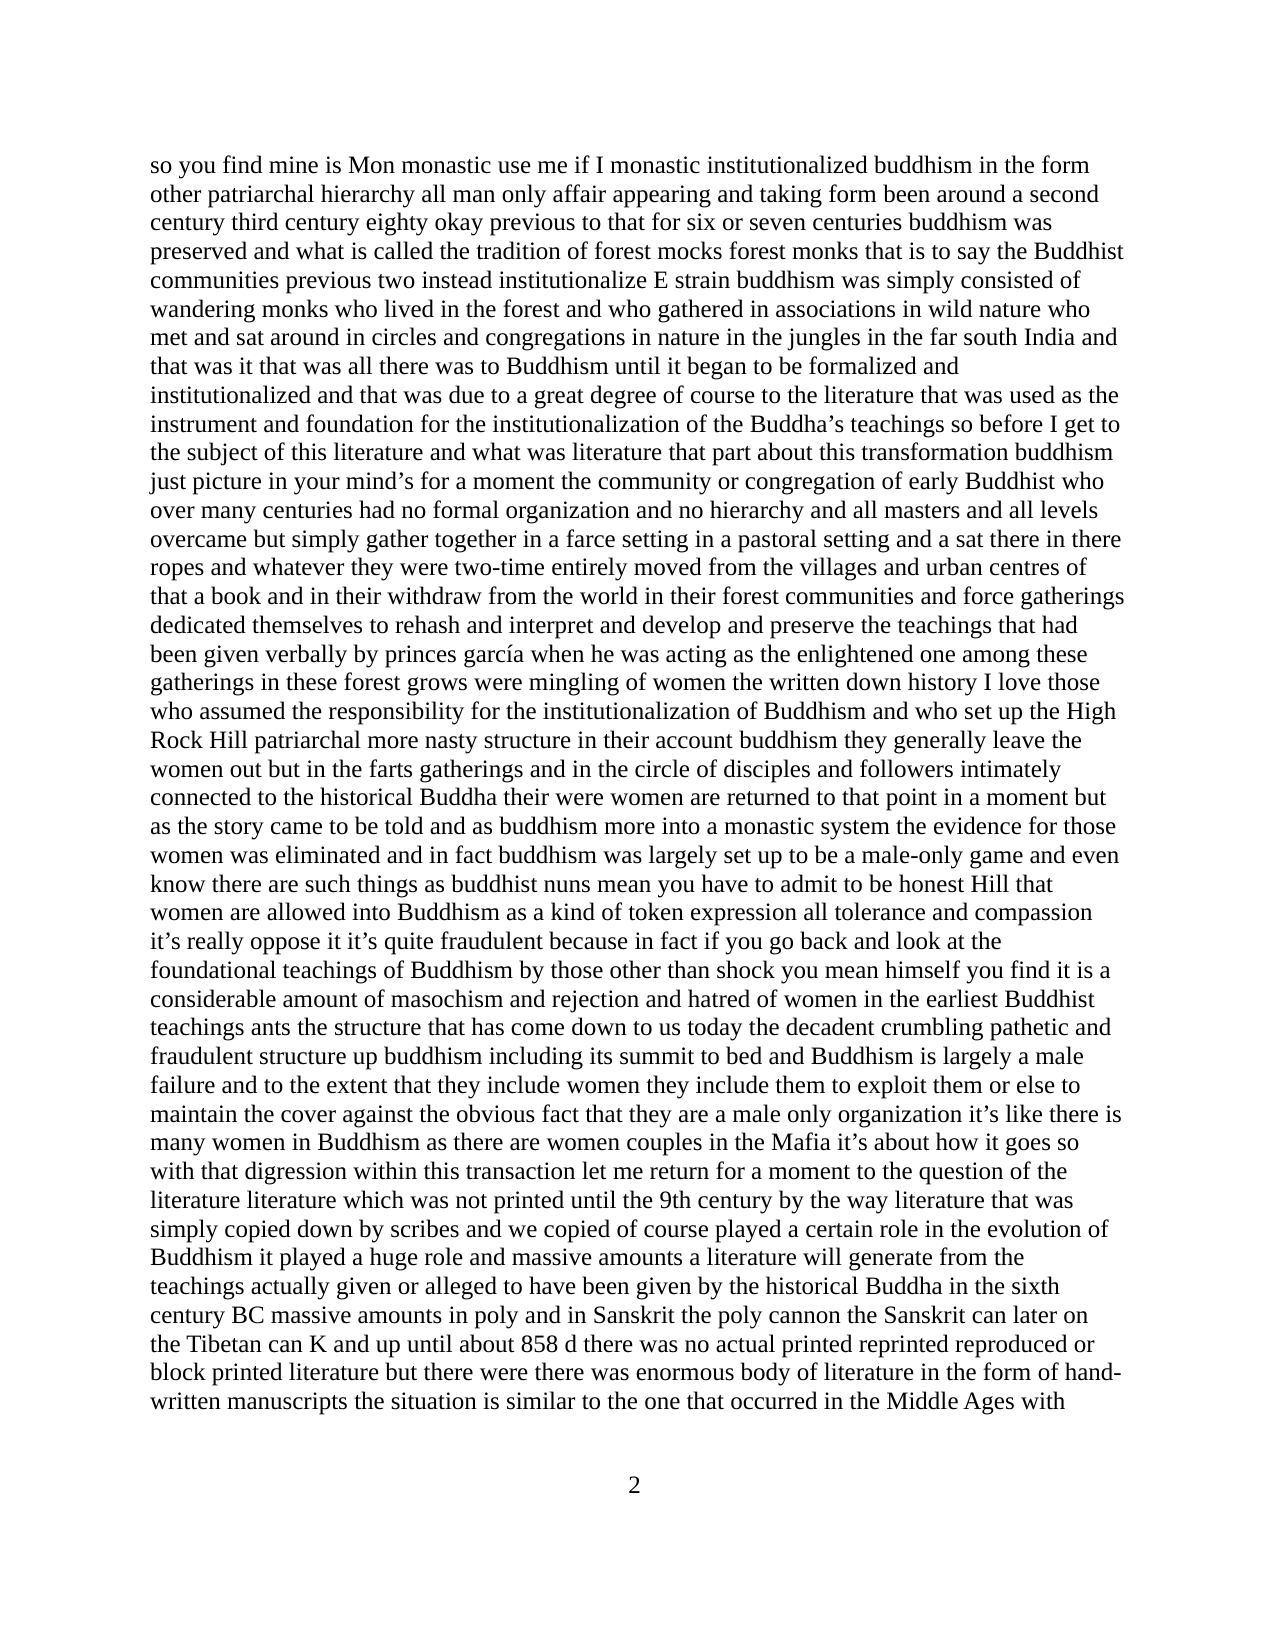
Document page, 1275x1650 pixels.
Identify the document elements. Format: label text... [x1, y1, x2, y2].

text so you find mine is Mon monastic use me if I monastic institutionalized buddhism in the form other patriarchal hierarchy all man only affair appearing and taking form been around a second century third century eighty okay previous to that for six or seven centuries buddhism was preserved and what is called the tradition of forest mocks forest monks that is to say the Buddhist communities previous two instead institutionalize E strain buddhism was simply consisted of wandering monks who lived in the forest and who gathered in associations in wild nature who met and sat around in circles and congregations in nature in the jungles in the far south India and that was it that was all there was to Buddhism until it began to be formalized and institutionalized and that was due to a great degree of course to the literature that was used as the instrument and foundation for the institutionalization of the Buddha’s teachings so before I get to the subject of this literature and what was literature that part about this transformation buddhism just picture in your mind’s for a moment the community or congregation of early Buddhist who over many centuries had no formal organization and no hierarchy and all masters and all levels overcame but simply gather together in a farce setting in a pastoral setting and a sat there in there ropes and whatever they were two-time entirely moved from the villages and urban centres of that a book and in their withdraw from the world in their forest communities and force gatherings dedicated themselves to rehash and interpret and develop and preserve the teachings that had been given verbally by princes garcía when he was acting as the enlightened one among these gatherings in these forest grows were mingling of women the written down history I love those who assumed the responsibility for the institutionalization of Buddhism and who set up the High Rock Hill patriarchal more nasty structure in their account buddhism they generally leave the women out but in the farts gatherings and in the circle of disciples and followers intimately connected to the historical Buddha their were women are returned to that point in a moment but as the story came to be told and as buddhism more into a monastic system the evidence for those women was eliminated and in fact buddhism was largely set up to be a male-only game and even know there are such things as buddhist nuns mean you have to admit to be honest Hill that women are allowed into Buddhism as a kind of token expression all tolerance and compassion it’s really oppose it it’s quite fraudulent because in fact if you go back and look at the foundational teachings of Buddhism by those other than shock you mean himself you find it is a considerable amount of masochism and rejection and hatred of women in the earliest Buddhist teachings ants the structure that has come down to us today the decadent crumbling pathetic and fraudulent structure up buddhism including its summit to bed and Buddhism is largely a male failure and to the extent that they include women they include them to exploit them or else to maintain the cover against the obvious fact that they are a male only organization it’s like there is many women in Buddhism as there are women couples in the Mafia it’s about how it goes so with that digression within this transaction let me return for a moment to the question of the literature literature which was not printed until the 9th century by the way literature that was simply copied down by scribes and we copied of course played a certain role in the evolution of Buddhism it played a huge role and massive amounts a literature will generate from the teachings actually given or alleged to have been given by the historical Buddha in the sixth century BC massive amounts in poly and in Sanskrit the poly cannon the Sanskrit can later on the Tibetan can K and up until about 858 d there was no actual printed reprinted reproduced or block printed literature but there were there was enormous body of literature in the form of hand-written manuscripts the situation is similar to the one that occurred in the Middle Ages with [150, 150, 1125, 1415]
